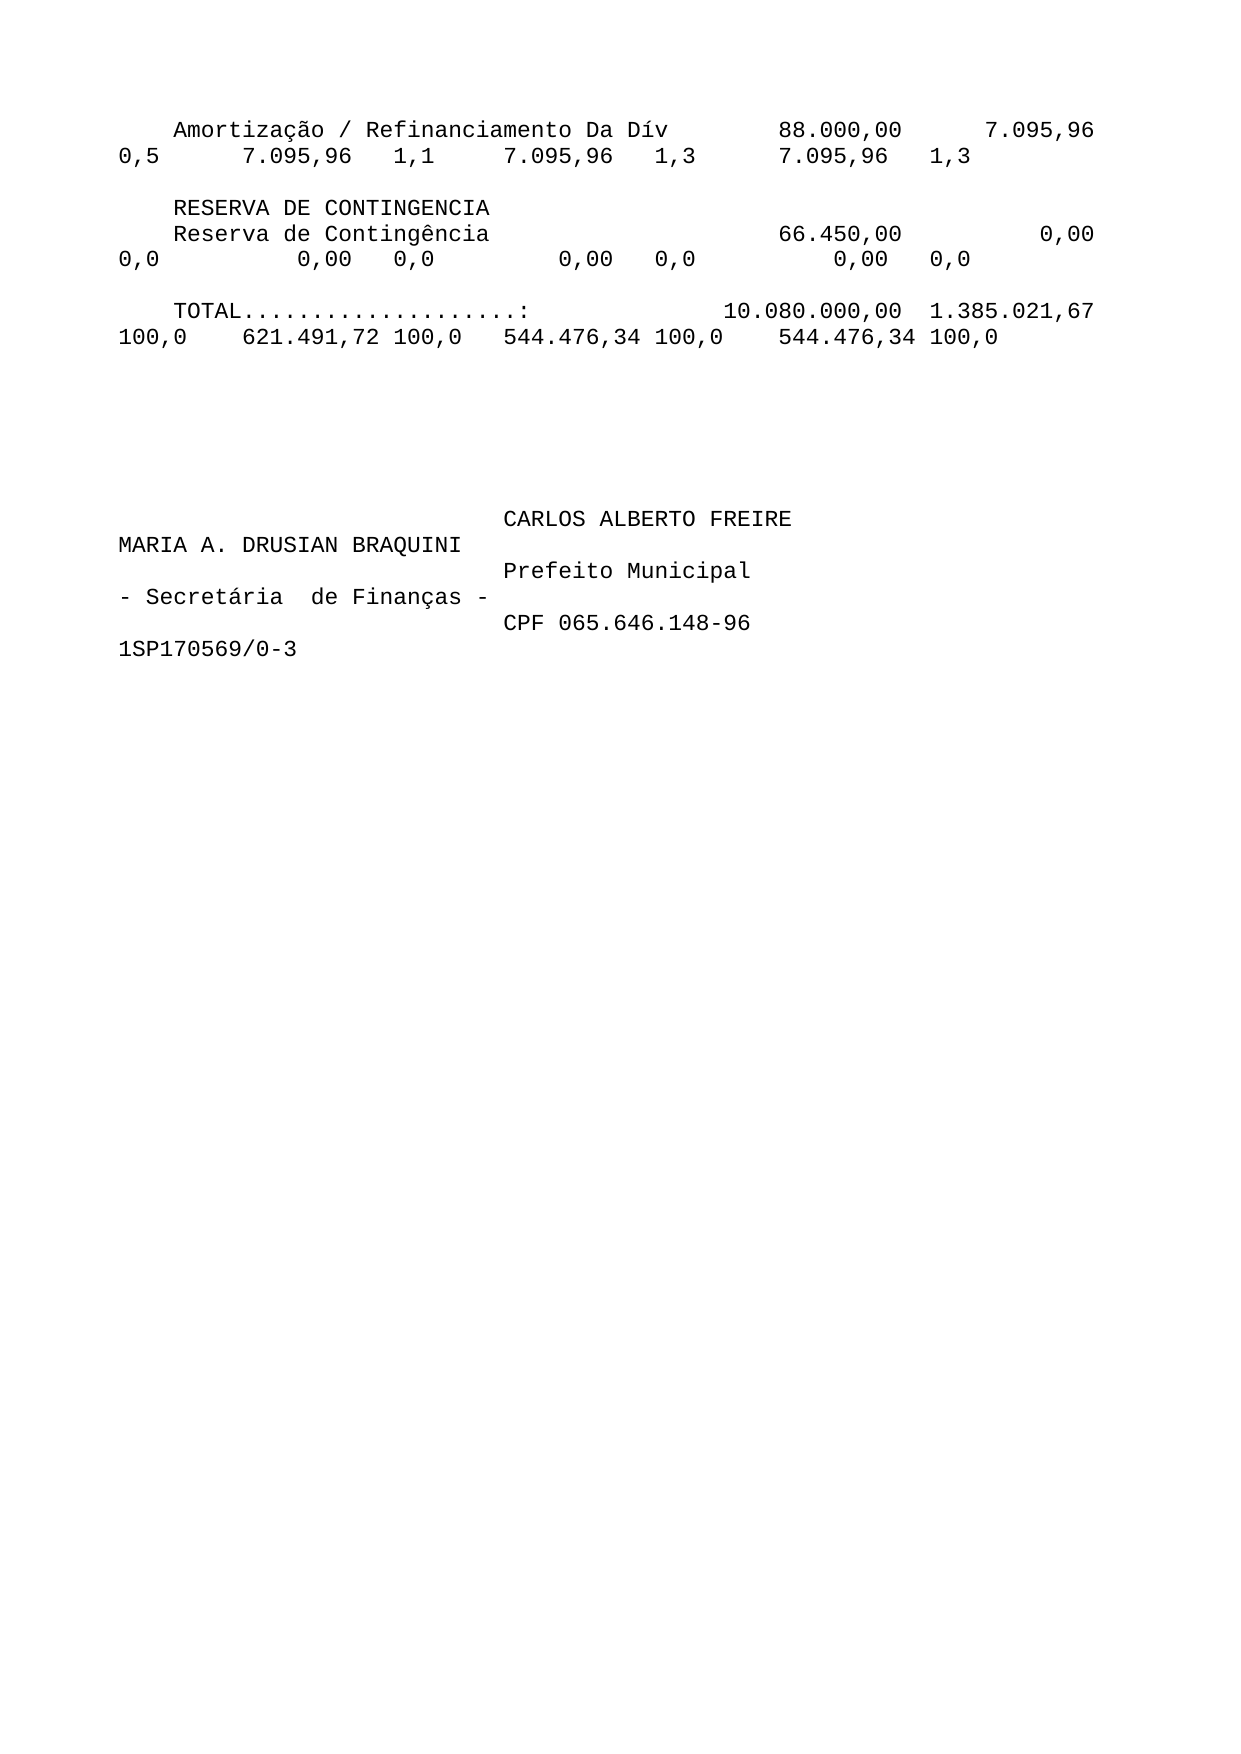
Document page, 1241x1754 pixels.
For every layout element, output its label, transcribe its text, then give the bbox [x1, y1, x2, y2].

text CARLOS ALBERTO FREIRE MARIA A. DRUSIAN BRAQUINI [118, 507, 1122, 559]
text CPF 065.646.148-96 1SP170569/0-3 [118, 611, 1122, 663]
text Reserva de Contingência 66.450,00 0,00 0,0 0,00 0,0 0,00 0,0 0,00 0,0 [118, 222, 1122, 274]
text Amortização / Refinanciamento Da Dív 88.000,00 7.095,96 0,5 7.095,96 1,1 7.095,96 1,3 7.095,96 1,3 [118, 118, 1122, 170]
text RESERVA DE CONTINGENCIA [118, 196, 1122, 222]
text TOTAL....................: 10.080.000,00 1.385.021,67 100,0 621.491,72 100,0 544.476,34 100,0 544.476,34 100,0 [118, 300, 1122, 352]
text Prefeito Municipal - Secretária de Finanças - [118, 559, 1122, 611]
